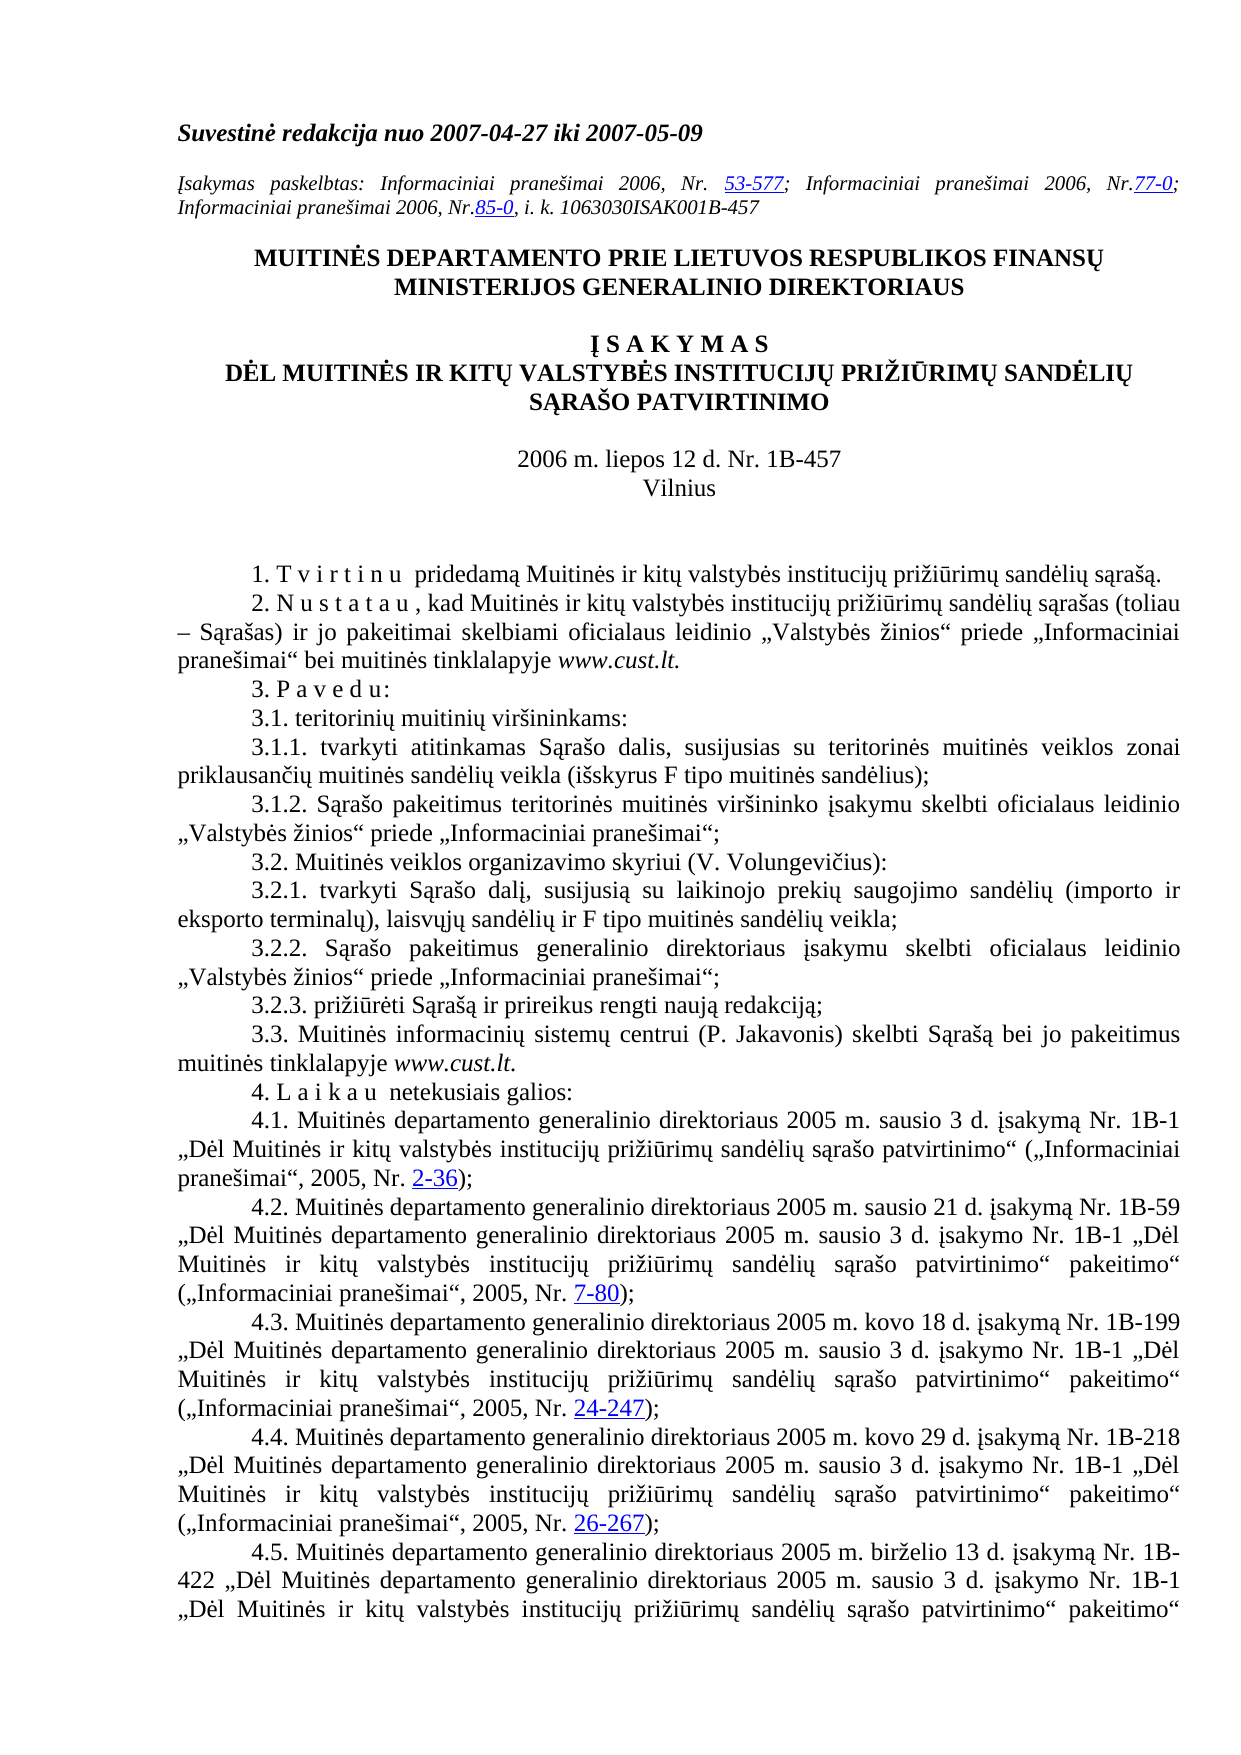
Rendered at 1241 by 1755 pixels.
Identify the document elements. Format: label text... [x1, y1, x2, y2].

text 4.3. Muitinės departamento generalinio direktoriaus 2005 m. kovo 18 d. įsakymą Nr. 1B-199 „Dėl Muitinės departamento generalinio direktoriaus 2005 m. sausio 3 d. įsakymo Nr. 1B-1 „Dėl Muitinės ir kitų valstybės institucijų prižiūrimų sandėlių sąrašo patvirtinimo“ pakeitimo“ („Informaciniai pranešimai“, 2005, Nr. 24-247); [177, 1307, 1181, 1422]
text 3.2.3. prižiūrėti Sąrašą ir prireikus rengti naują redakciją; [177, 991, 1181, 1019]
text 4.1. Muitinės departamento generalinio direktoriaus 2005 m. sausio 3 d. įsakymą Nr. 1B-1 „Dėl Muitinės ir kitų valstybės institucijų prižiūrimų sandėlių sąrašo patvirtinimo“ („Informaciniai pranešimai“, 2005, Nr. 2-36); [177, 1106, 1181, 1192]
text Suvestinė redakcija nuo 2007-04-27 iki 2007-05-09 [177, 118, 1181, 147]
text Į S A K Y M A S [177, 329, 1181, 358]
text MUITINĖS DEPARTAMENTO PRIE LIETUVOS RESPUBLIKOS FINANSŲ MINISTERIJOS GENERALINIO DIREKTORIAUS [177, 243, 1181, 301]
text DĖL MUITINĖS IR KITŲ VALSTYBĖS INSTITUCIJŲ PRIŽIŪRIMŲ SANDĖLIŲ SĄRAŠO PATVIRTINIMO [177, 358, 1181, 416]
text Vilnius [177, 473, 1181, 502]
text 3.3. Muitinės informacinių sistemų centrui (P. Jakavonis) skelbti Sąrašą bei jo pakeitimus muitinės tinklalapyje www.cust.lt. [177, 1019, 1181, 1077]
text 3.1. teritorinių muitinių viršininkams: [177, 703, 1181, 732]
text 4.5. Muitinės departamento generalinio direktoriaus 2005 m. birželio 13 d. įsakymą Nr. 1B-422 „Dėl Muitinės departamento generalinio direktoriaus 2005 m. sausio 3 d. įsakymo Nr. 1B-1 „Dėl Muitinės ir kitų valstybės institucijų prižiūrimų sandėlių sąrašo patvirtinimo“ pakeitimo“ [177, 1537, 1181, 1623]
text 3.1.2. Sąrašo pakeitimus teritorinės muitinės viršininko įsakymu skelbti oficialaus leidinio „Valstybės žinios“ priede „Informaciniai pranešimai“; [177, 789, 1181, 847]
text 3.2.2. Sąrašo pakeitimus generalinio direktoriaus įsakymu skelbti oficialaus leidinio „Valstybės žinios“ priede „Informaciniai pranešimai“; [177, 933, 1181, 991]
text 3.2. Muitinės veiklos organizavimo skyriui (V. Volungevičius): [177, 847, 1181, 876]
text 3.2.1. tvarkyti Sąrašo dalį, susijusią su laikinojo prekių saugojimo sandėlių (importo ir eksporto terminalų), laisvųjų sandėlių ir F tipo muitinės sandėlių veikla; [177, 876, 1181, 933]
text 2. Nustatau, kad Muitinės ir kitų valstybės institucijų prižiūrimų sandėlių sąrašas (toliau – Sąrašas) ir jo pakeitimai skelbiami oficialaus leidinio „Valstybės žinios“ priede „Informaciniai pranešimai“ bei muitinės tinklalapyje www.cust.lt. [177, 588, 1181, 674]
text 3. Pavedu: [177, 674, 1181, 703]
text 4. Laikau netekusiais galios: [177, 1077, 1181, 1106]
text 4.4. Muitinės departamento generalinio direktoriaus 2005 m. kovo 29 d. įsakymą Nr. 1B-218 „Dėl Muitinės departamento generalinio direktoriaus 2005 m. sausio 3 d. įsakymo Nr. 1B-1 „Dėl Muitinės ir kitų valstybės institucijų prižiūrimų sandėlių sąrašo patvirtinimo“ pakeitimo“ („Informaciniai pranešimai“, 2005, Nr. 26-267); [177, 1422, 1181, 1537]
text 2006 m. liepos 12 d. Nr. 1B-457 [177, 444, 1181, 473]
text Įsakymas paskelbtas: Informaciniai pranešimai 2006, Nr. 53-577; Informaciniai pranešimai 2006, Nr.77-0; Informaciniai pranešimai 2006, Nr.85-0, i. k. 1063030ISAK001B-457 [177, 171, 1181, 219]
text 4.2. Muitinės departamento generalinio direktoriaus 2005 m. sausio 21 d. įsakymą Nr. 1B-59 „Dėl Muitinės departamento generalinio direktoriaus 2005 m. sausio 3 d. įsakymo Nr. 1B-1 „Dėl Muitinės ir kitų valstybės institucijų prižiūrimų sandėlių sąrašo patvirtinimo“ pakeitimo“ („Informaciniai pranešimai“, 2005, Nr. 7-80); [177, 1192, 1181, 1307]
text 3.1.1. tvarkyti atitinkamas Sąrašo dalis, susijusias su teritorinės muitinės veiklos zonai priklausančių muitinės sandėlių veikla (išskyrus F tipo muitinės sandėlius); [177, 732, 1181, 789]
text 1. Tvirtinu pridedamą Muitinės ir kitų valstybės institucijų prižiūrimų sandėlių sąrašą. [177, 559, 1181, 588]
